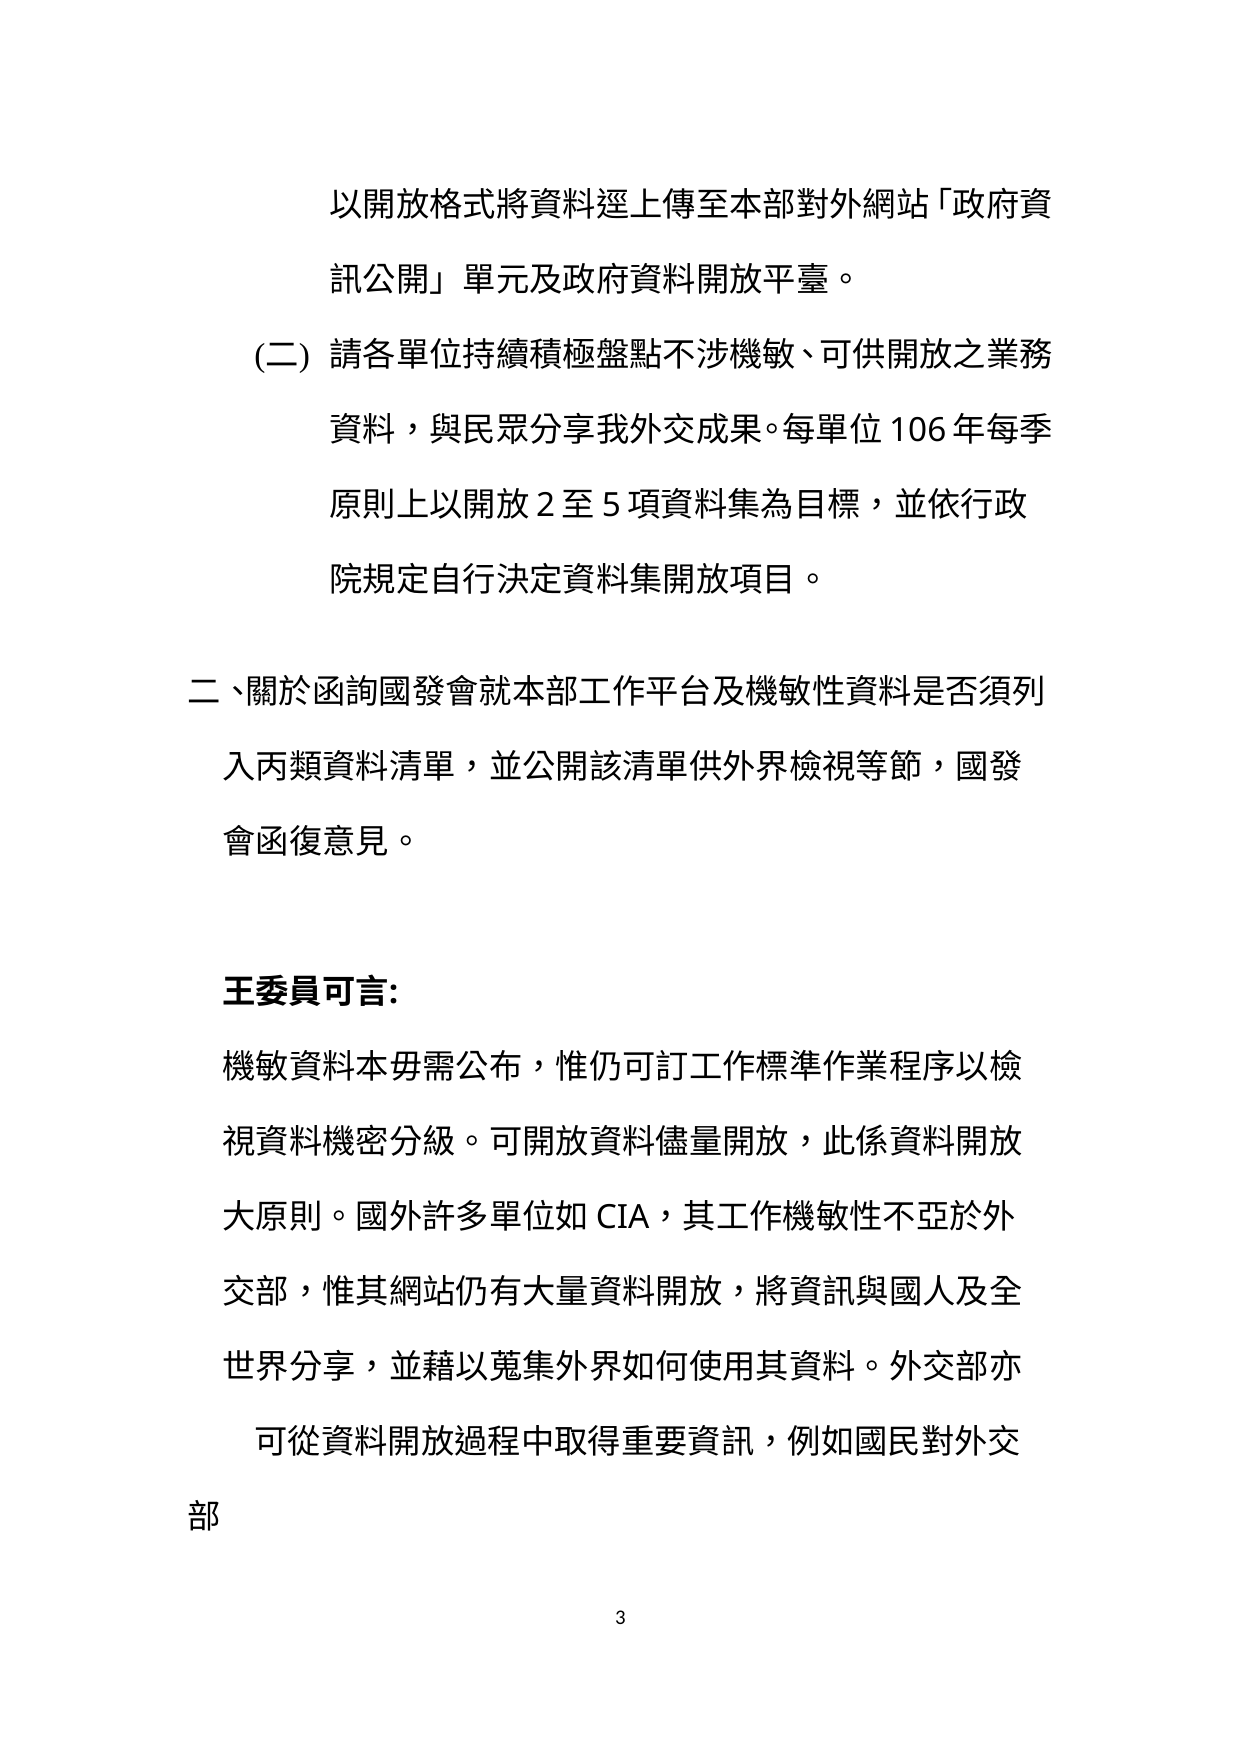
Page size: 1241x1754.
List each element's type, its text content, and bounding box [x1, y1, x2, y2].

text 入丙類資料清單，並公開該清單供外界檢視等節，國發 [187, 727, 1053, 802]
text 可從資料開放過程中取得重要資訊，例如國民對外交部 [187, 1402, 1053, 1552]
text 大原則。國外許多單位如CIA，其工作機敏性不亞於外 [187, 1177, 1053, 1252]
text 視資料機密分級。可開放資料儘量開放，此係資料開放 [187, 1102, 1053, 1177]
text 資料，與民眾分享我外交成果。每單位106年每季原則上以開放2至5項資料集為目標，並依行政院規定自行決定資料集開放項目。 [329, 389, 1053, 614]
text 機敏資料本毋需公布，惟仍可訂工作標準作業程序以檢 [187, 1027, 1053, 1102]
text 王委員可言: [187, 952, 1053, 1027]
text 以開放格式將資料逕上傳至本部對外網站「政府資訊公開」單元及政府資料開放平臺。 [329, 164, 1053, 314]
text 二、關於函詢國發會就本部工作平台及機敏性資料是否須列 [187, 652, 1053, 727]
text 會函復意見。 [187, 802, 1053, 877]
text 世界分享，並藉以蒐集外界如何使用其資料。外交部亦 [187, 1327, 1053, 1402]
text 交部，惟其網站仍有大量資料開放，將資訊與國人及全 [187, 1252, 1053, 1327]
list 請各單位持續積極盤點不涉機敏、可供開放之業務 [254, 314, 1053, 389]
